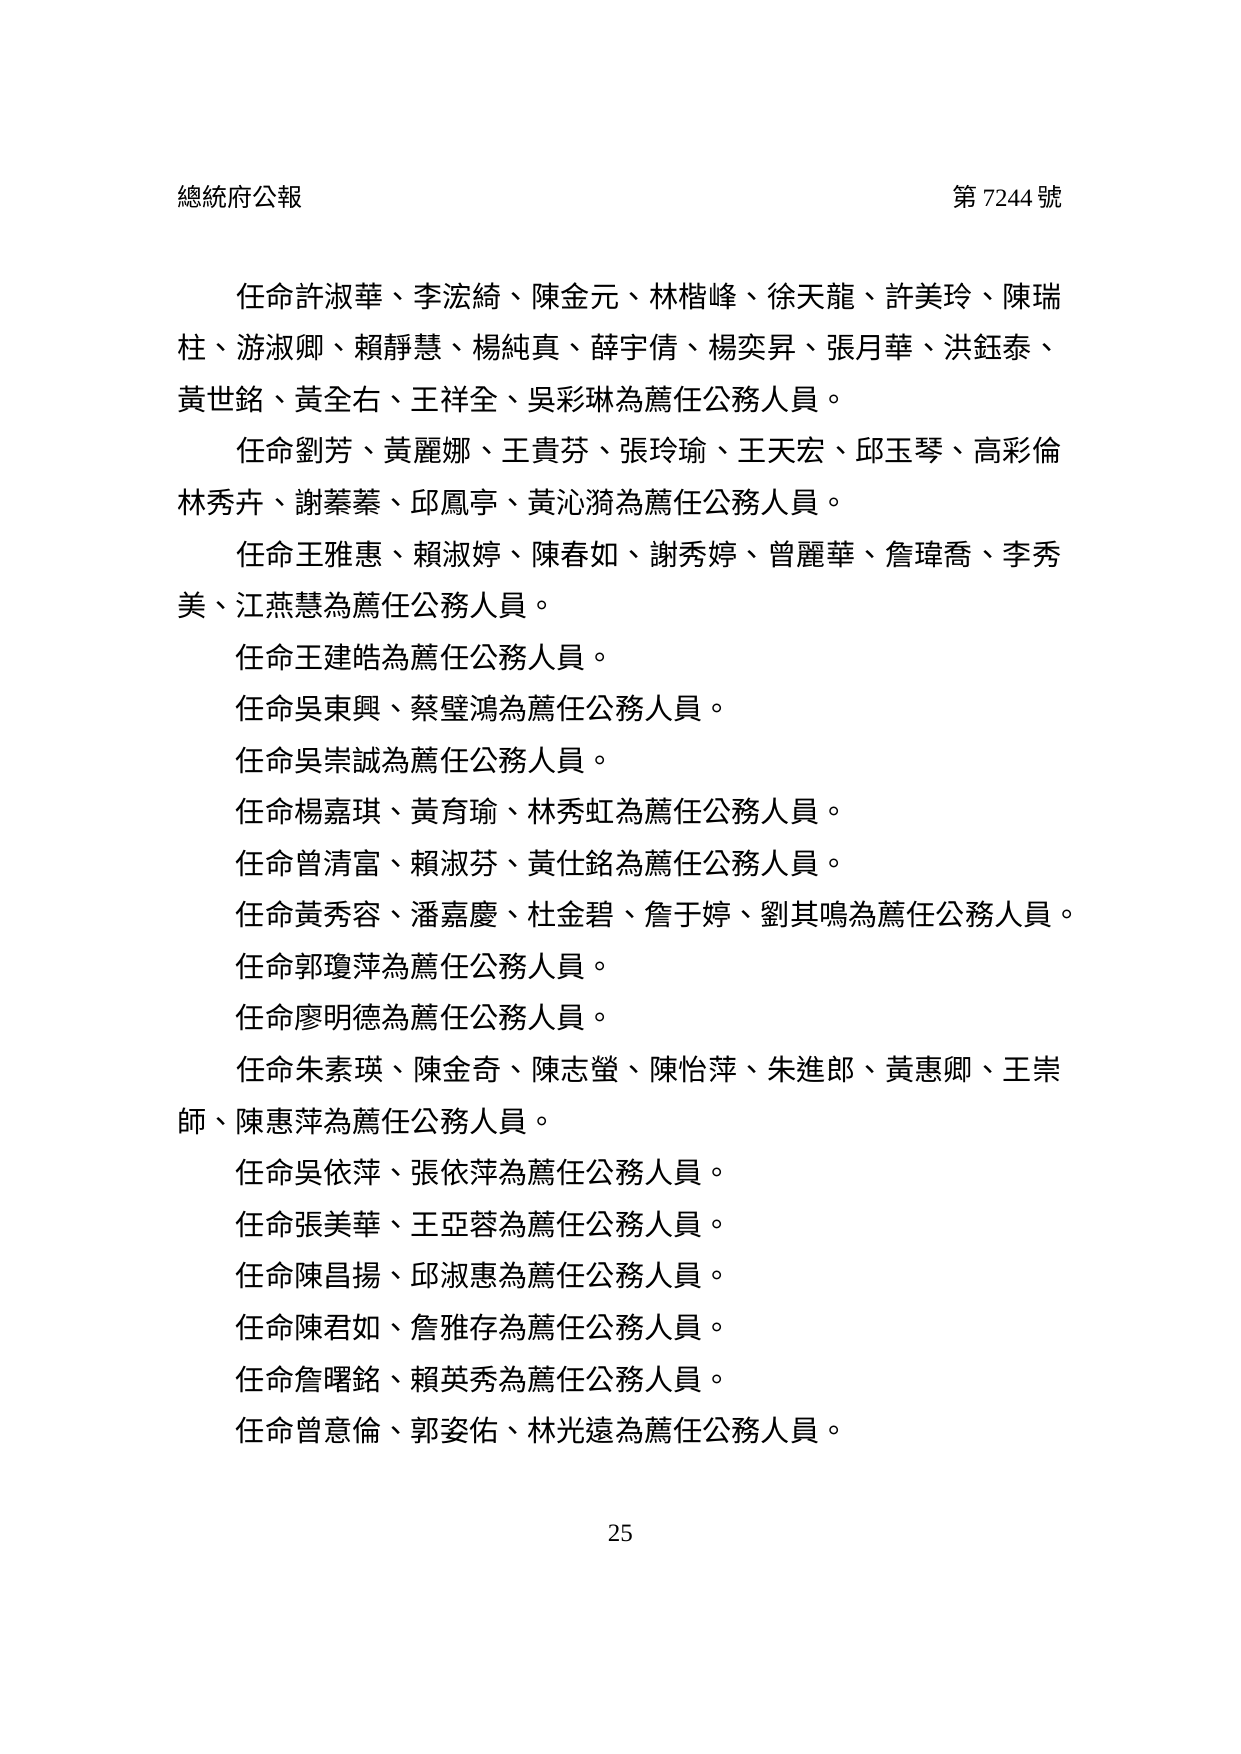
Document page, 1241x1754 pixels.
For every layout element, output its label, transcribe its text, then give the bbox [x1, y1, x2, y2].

text 任命陳昌揚、邱淑惠為薦任公務人員。 [177, 1246, 1063, 1297]
text 任命楊嘉琪、黃育瑜、林秀虹為薦任公務人員。 [177, 781, 1063, 833]
text 任命陳君如、詹雅存為薦任公務人員。 [177, 1297, 1063, 1349]
text 任命吳崇誠為薦任公務人員。 [177, 730, 1063, 781]
text 任命王雅惠、賴淑婷、陳春如、謝秀婷、曾麗華、詹瑋喬、李秀美、江燕慧為薦任公務人員。 [177, 524, 1063, 627]
text 任命郭瓊萍為薦任公務人員。 [177, 936, 1063, 988]
text 任命張美華、王亞蓉為薦任公務人員。 [177, 1194, 1063, 1246]
text 任命劉芳、黃麗娜、王貴芬、張玲瑜、王天宏、邱玉琴、高彩倫、林秀卉、謝蓁蓁、邱鳳亭、黃沁漪為薦任公務人員。 [177, 421, 1063, 524]
text 任命吳依萍、張依萍為薦任公務人員。 [177, 1142, 1063, 1194]
text 任命曾清富、賴淑芬、黃仕銘為薦任公務人員。 [177, 833, 1063, 884]
text 任命廖明德為薦任公務人員。 [177, 988, 1063, 1039]
text 任命詹曙銘、賴英秀為薦任公務人員。 [177, 1349, 1063, 1400]
text 任命許淑華、李浤綺、陳金元、林楷峰、徐天龍、許美玲、陳瑞柱、游淑卿、賴靜慧、楊純真、薛宇倩、楊奕昇、張月華、洪鈺泰、黃世銘、黃全右、王祥全、吳彩琳為薦任公務人員。 [177, 266, 1063, 421]
text 任命王建皓為薦任公務人員。 [177, 627, 1063, 678]
text 任命朱素瑛、陳金奇、陳志螢、陳怡萍、朱進郎、黃惠卿、王崇師、陳惠萍為薦任公務人員。 [177, 1039, 1063, 1142]
text 任命吳東興、蔡璧鴻為薦任公務人員。 [177, 678, 1063, 730]
text 任命曾意倫、郭姿佑、林光遠為薦任公務人員。 [177, 1400, 1063, 1452]
text 任命黃秀容、潘嘉慶、杜金碧、詹于婷、劉其鳴為薦任公務人員。 [177, 884, 1063, 936]
